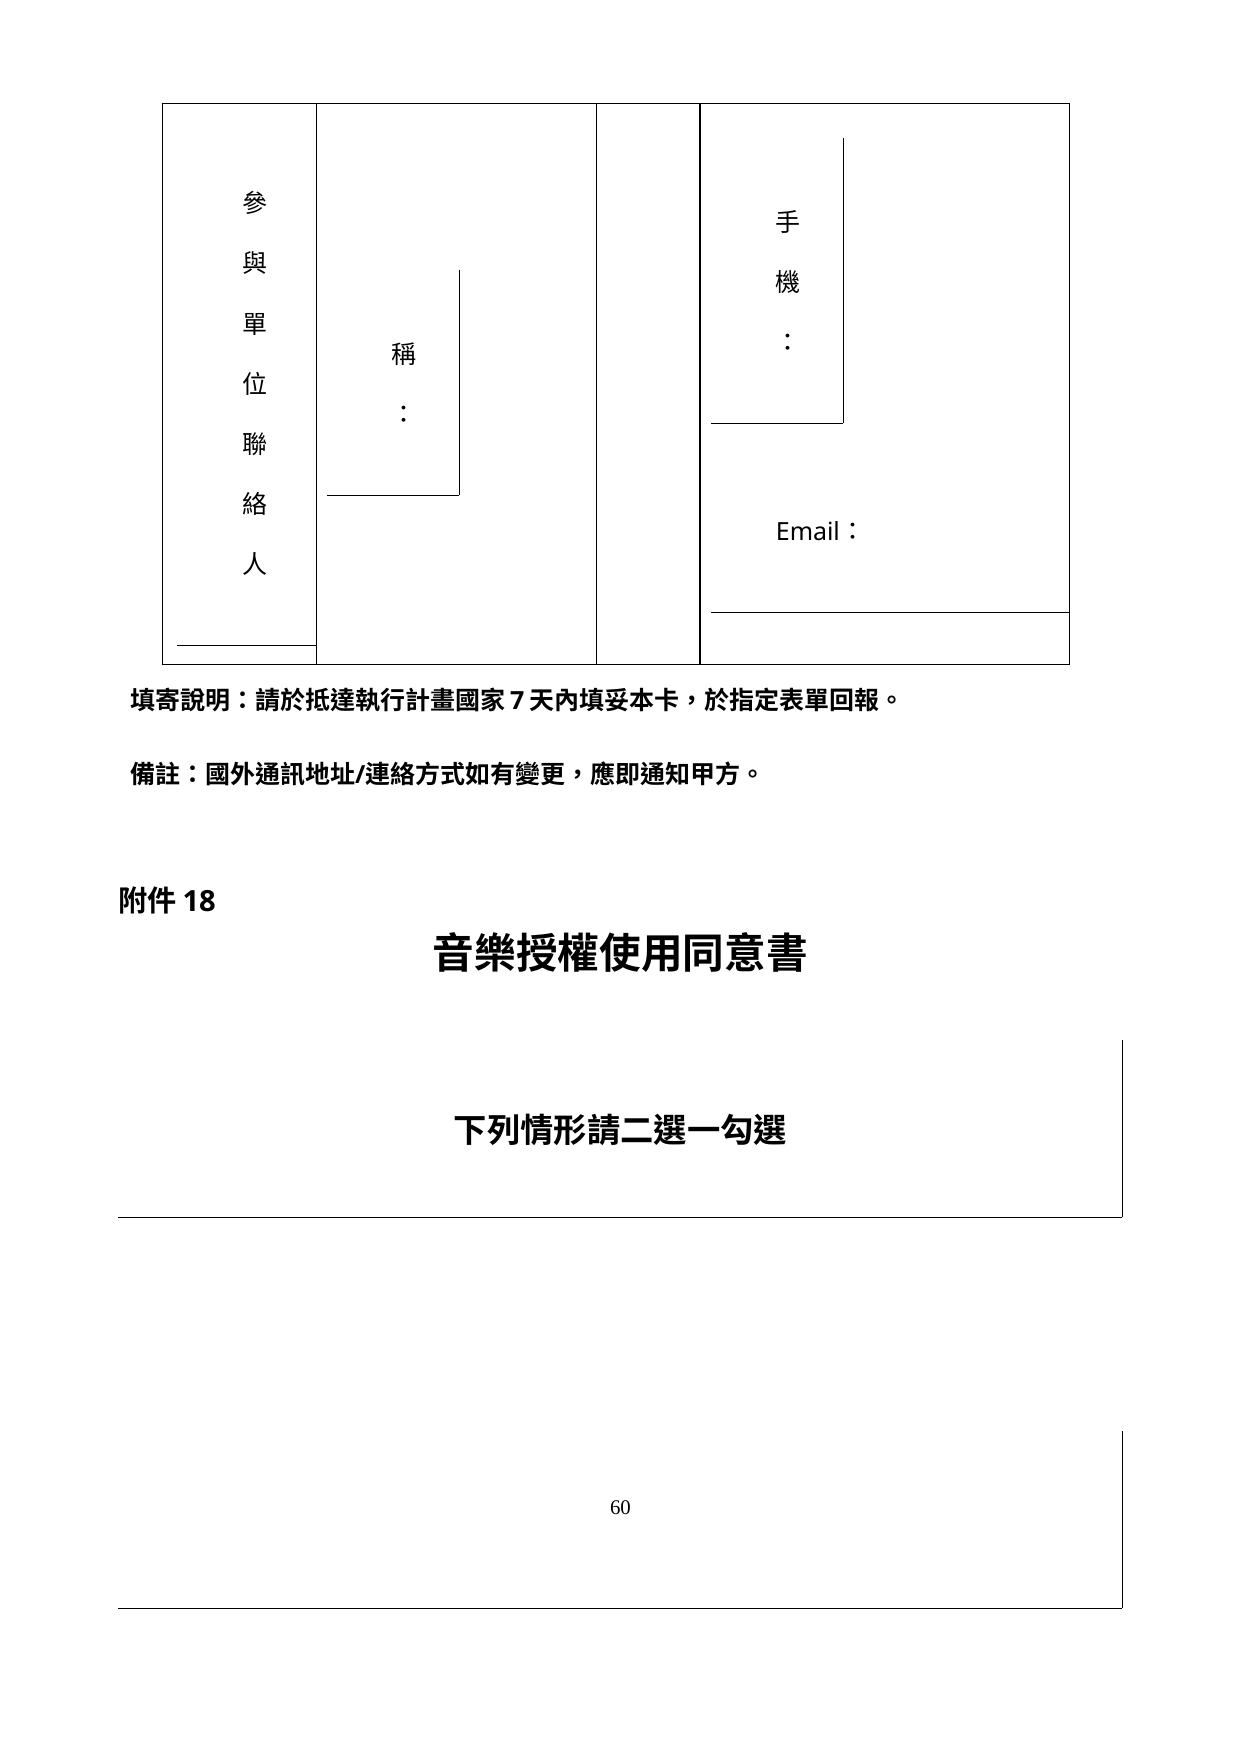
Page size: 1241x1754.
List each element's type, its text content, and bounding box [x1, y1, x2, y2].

text 填寄說明：請於抵達執行計畫國家7天內填妥本卡，於指定表單回報。 [130, 680, 1045, 716]
text 下列情形請二選一勾選 [118, 1039, 1122, 1217]
table_cell 稱： [317, 104, 596, 664]
text 音樂授權使用同意書 [118, 920, 1122, 980]
table_cell 電話： 手機： Email： [701, 104, 1069, 664]
text 備註：國外通訊地址/連絡方式如有變更，應即通知甲方。 [130, 755, 1045, 791]
text 附件18 [118, 878, 1122, 920]
table_cell 聯絡方式 [597, 104, 699, 664]
table_cell 參與單位聯絡人 [163, 104, 316, 664]
